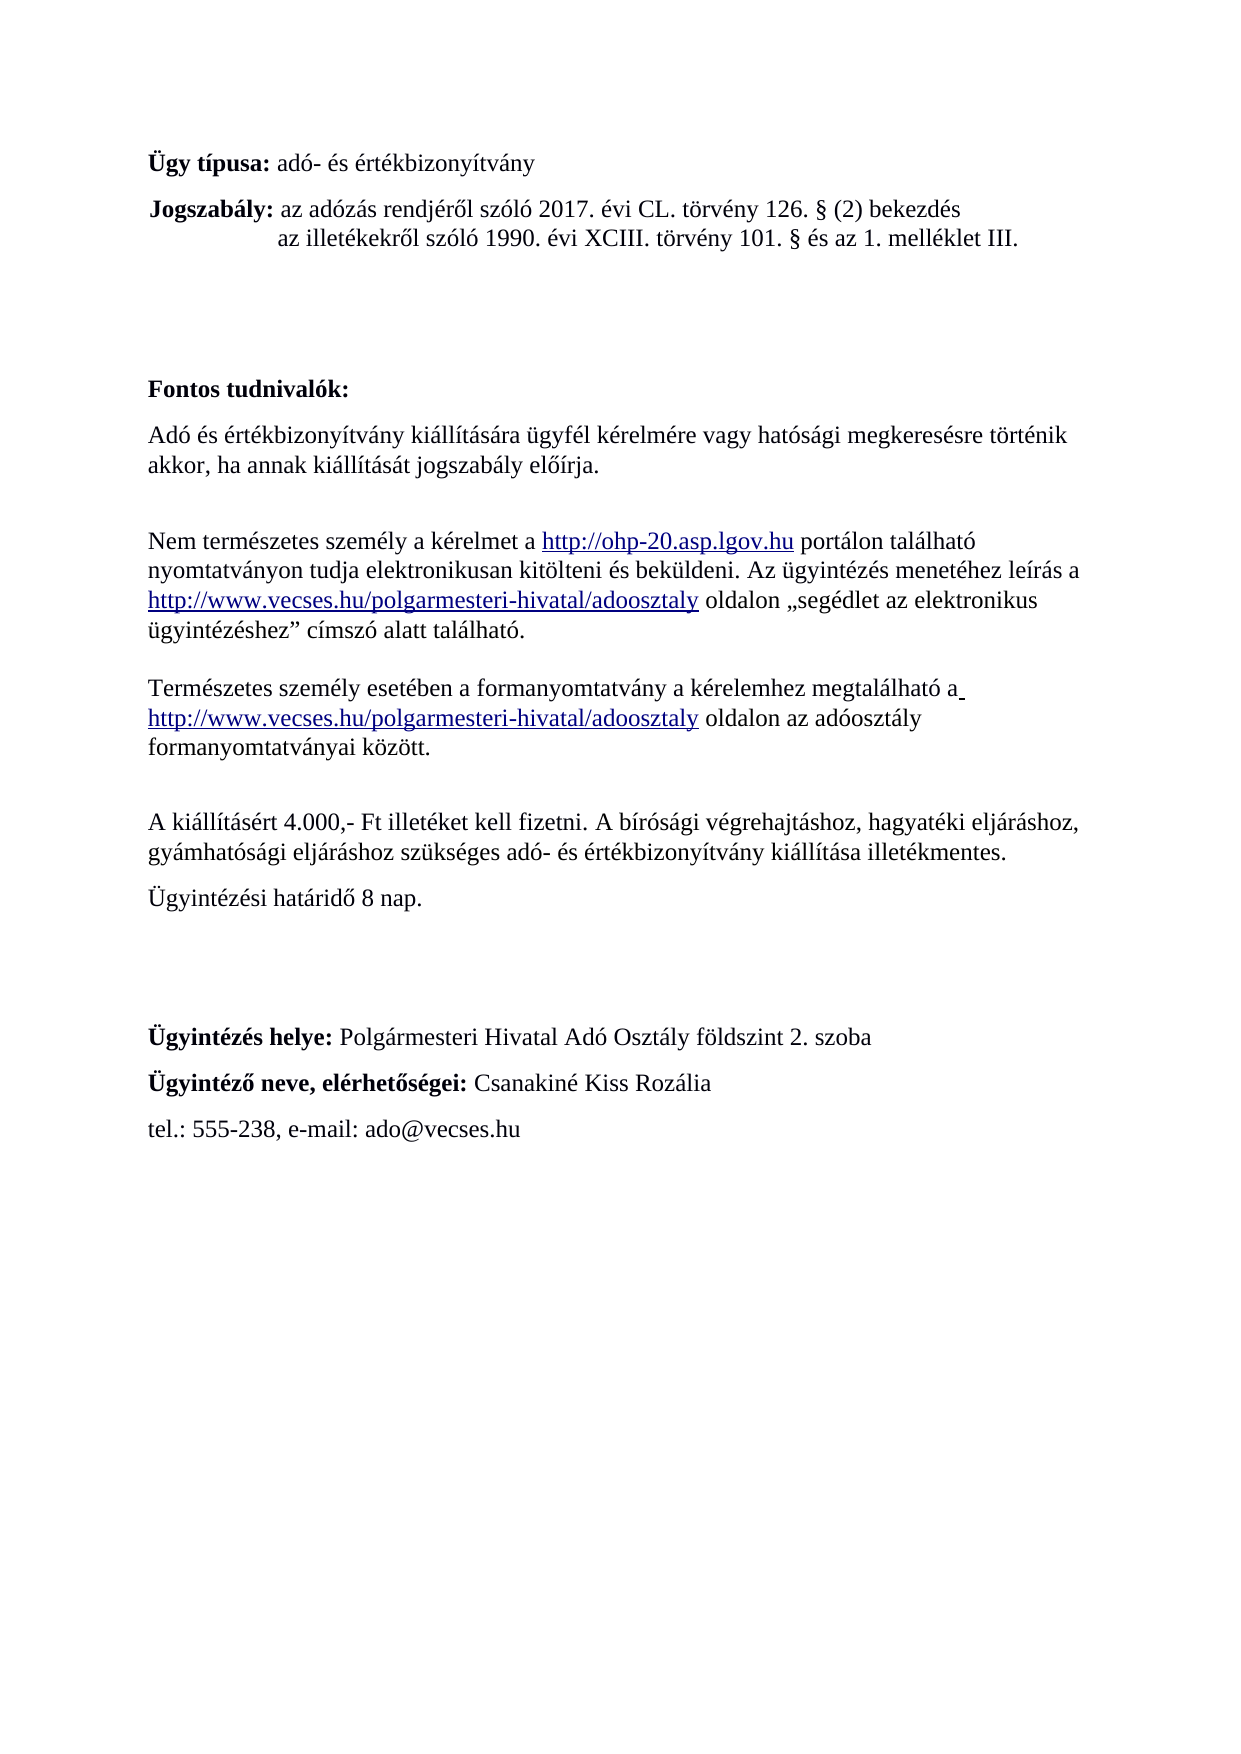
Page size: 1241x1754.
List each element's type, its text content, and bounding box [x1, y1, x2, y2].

table_header Fontos tudnivalók: Adó és értékbizonyítvány kiállítására ügyfél kérelmére vagy hatósági megkeresésre történik akkor, ha annak kiállítását jogszabály előírja. Nem természetes személy a kérelmet a http://ohp-20.asp.lgov.hu portálon található nyomtatványon tudja elektronikusan kitölteni és beküldeni. Az ügyintézés menetéhez leírás a http://www.vecses.hu/polgarmesteri-hivatal/adoosztaly oldalon „segédlet az elektronikus ügyintézéshez” címszó alatt található. Természetes személy esetében a formanyomtatvány a kérelemhez megtalálható a http://www.vecses.hu/polgarmesteri-hivatal/adoosztaly oldalon az adóosztály formanyomtatványai között. A kiállításért 4.000,- Ft illetéket kell fizetni. A bírósági végrehajtáshoz, hagyatéki eljáráshoz, gyámhatósági eljáráshoz szükséges adó- és értékbizonyítvány kiállítása illetékmentes. Ügyintézési határidő 8 nap. [148, 282, 1093, 929]
text Ügy típusa: adó- és értékbizonyítvány [148, 148, 1093, 176]
text Ügyintéző neve, elérhetőségei: Csanakiné Kiss Rozália [148, 1068, 1093, 1097]
text az illetékekről szóló 1990. évi XCIII. törvény 101. § és az 1. melléklet III. [149, 223, 1093, 252]
text Jogszabály: az adózás rendjéről szóló 2017. évi CL. törvény 126. § (2) bekezdés [149, 194, 1093, 223]
text Ügyintézés helye: Polgármesteri Hivatal Adó Osztály földszint 2. szoba [148, 1022, 1093, 1051]
text tel.: 555-238, e-mail: ado@vecses.hu [148, 1114, 1093, 1143]
